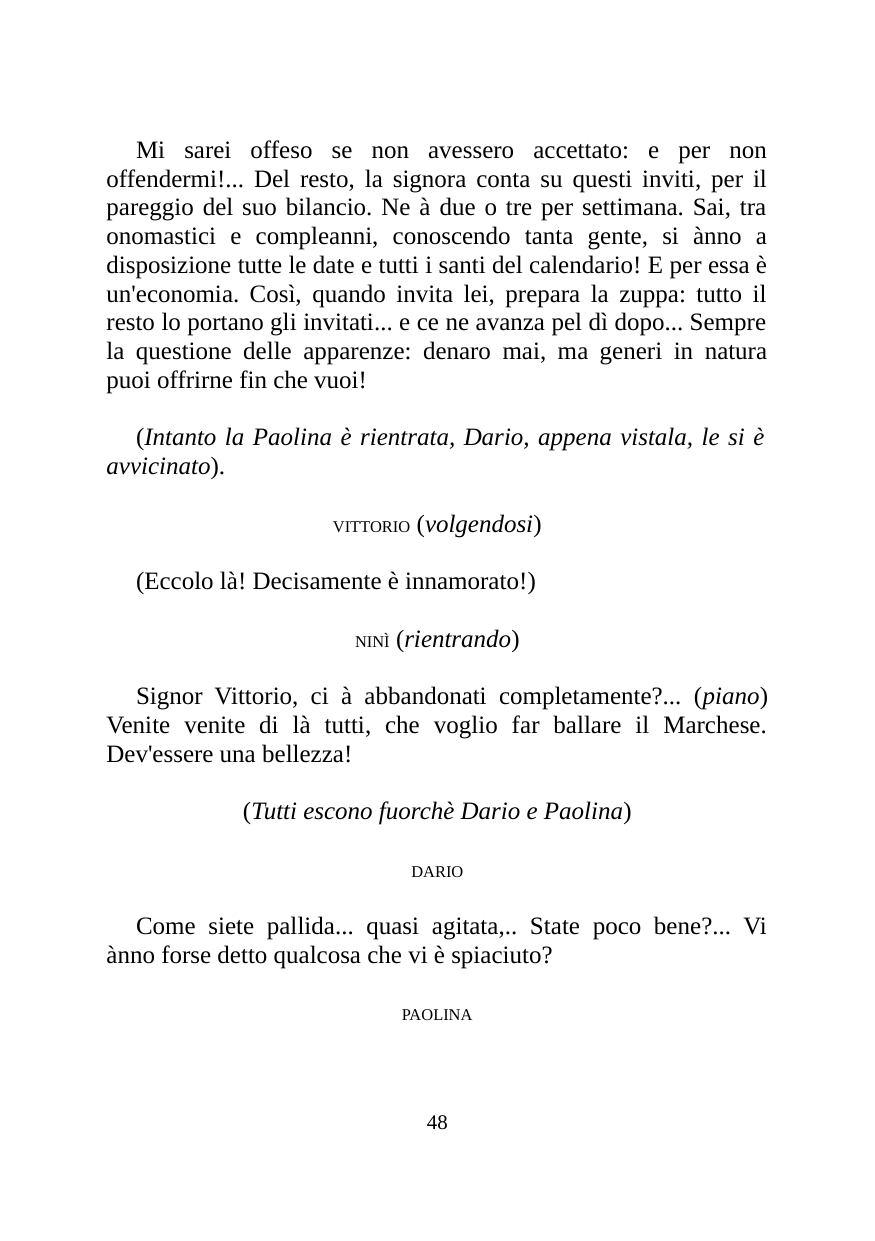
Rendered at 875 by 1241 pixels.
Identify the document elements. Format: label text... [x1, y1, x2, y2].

text Signor Vittorio, ci à abbandonati completamente?... (piano) Venite venite di là tutti, che voglio far ballare il Marchese. Dev'essere una bellezza! [106, 681, 768, 767]
text (Intanto la Paolina è rientrata, Dario, appena vistala, le si è avvicinato). [106, 422, 768, 480]
text paolina [106, 997, 768, 1026]
text dario [106, 854, 768, 882]
text (Tutti escono fuorchè Dario e Paolina) [106, 796, 768, 825]
text vittorio (volgendosi) [106, 509, 768, 537]
text ninì (rientrando) [106, 624, 768, 652]
text (Eccolo là! Decisamente è innamorato!) [106, 566, 768, 595]
text Mi sarei offeso se non avessero accettato: e per non offendermi!... Del resto, la signora conta su questi inviti, per il pareggio del suo bilancio. Ne à due o tre per settimana. Sai, tra onomastici e compleanni, conoscendo tanta gente, si ànno a disposizione tutte le date e tutti i santi del calendario! E per essa è un'economia. Così, quando invita lei, prepara la zuppa: tutto il resto lo portano gli invitati... e ce ne avanza pel dì dopo... Sempre la questione delle apparenze: denaro mai, ma generi in natura puoi offrirne fin che vuoi! [106, 135, 768, 394]
text Come siete pallida... quasi agitata,.. State poco bene?... Vi ànno forse detto qualcosa che vi è spiaciuto? [106, 911, 768, 969]
